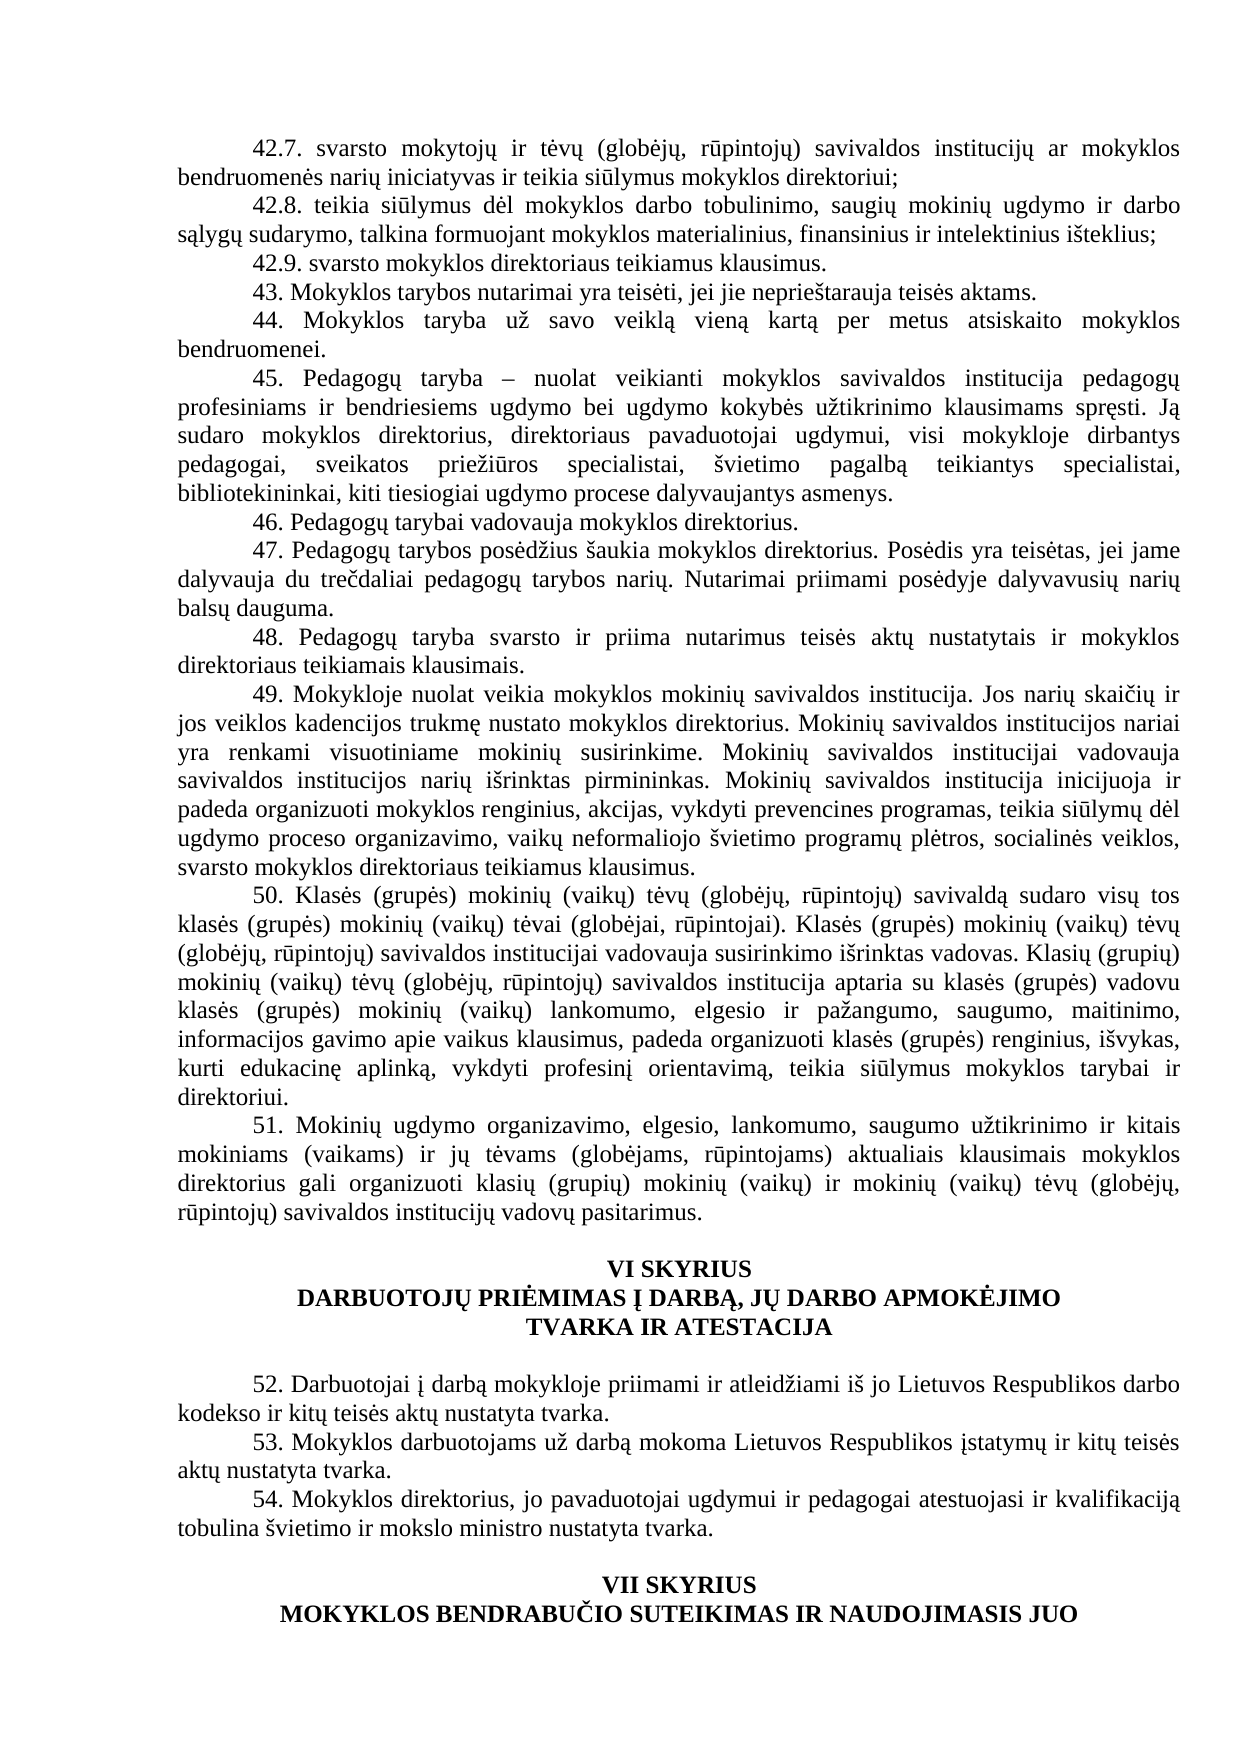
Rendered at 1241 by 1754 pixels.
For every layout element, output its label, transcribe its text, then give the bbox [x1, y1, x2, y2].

text VI SKYRIUS [177, 1254, 1181, 1283]
text 42.9. svarsto mokyklos direktoriaus teikiamus klausimus. [177, 248, 1181, 277]
text MOKYKLOS BENDRABUČIO SUTEIKIMAS IR NAUDOJIMASIS JUO [177, 1599, 1181, 1628]
text 42.8. teikia siūlymus dėl mokyklos darbo tobulinimo, saugių mokinių ugdymo ir darbo sąlygų sudarymo, talkina formuojant mokyklos materialinius, finansinius ir intelektinius išteklius; [177, 190, 1181, 248]
text 43. Mokyklos tarybos nutarimai yra teisėti, jei jie neprieštarauja teisės aktams. [177, 277, 1181, 305]
text 51. Mokinių ugdymo organizavimo, elgesio, lankomumo, saugumo užtikrinimo ir kitais mokiniams (vaikams) ir jų tėvams (globėjams, rūpintojams) aktualiais klausimais mokyklos direktorius gali organizuoti klasių (grupių) mokinių (vaikų) ir mokinių (vaikų) tėvų (globėjų, rūpintojų) savivaldos institucijų vadovų pasitarimus. [177, 1110, 1181, 1225]
text 42.7. svarsto mokytojų ir tėvų (globėjų, rūpintojų) savivaldos institucijų ar mokyklos bendruomenės narių iniciatyvas ir teikia siūlymus mokyklos direktoriui; [177, 133, 1181, 190]
text 52. Darbuotojai į darbą mokykloje priimami ir atleidžiami iš jo Lietuvos Respublikos darbo kodekso ir kitų teisės aktų nustatyta tvarka. [177, 1369, 1181, 1427]
text 54. Mokyklos direktorius, jo pavaduotojai ugdymui ir pedagogai atestuojasi ir kvalifikaciją tobulina švietimo ir mokslo ministro nustatyta tvarka. [177, 1484, 1181, 1542]
text DARBUOTOJŲ PRIĖMIMAS Į DARBĄ, JŲ DARBO APMOKĖJIMO [177, 1283, 1181, 1312]
text 46. Pedagogų tarybai vadovauja mokyklos direktorius. [177, 507, 1181, 535]
text 48. Pedagogų taryba svarsto ir priima nutarimus teisės aktų nustatytais ir mokyklos direktoriaus teikiamais klausimais. [177, 622, 1181, 679]
text 49. Mokykloje nuolat veikia mokyklos mokinių savivaldos institucija. Jos narių skaičių ir jos veiklos kadencijos trukmę nustato mokyklos direktorius. Mokinių savivaldos institucijos nariai yra renkami visuotiniame mokinių susirinkime. Mokinių savivaldos institucijai vadovauja savivaldos institucijos narių išrinktas pirmininkas. Mokinių savivaldos institucija inicijuoja ir padeda organizuoti mokyklos renginius, akcijas, vykdyti prevencines programas, teikia siūlymų dėl ugdymo proceso organizavimo, vaikų neformaliojo švietimo programų plėtros, socialinės veiklos, svarsto mokyklos direktoriaus teikiamus klausimus. [177, 679, 1181, 880]
text 45. Pedagogų taryba – nuolat veikianti mokyklos savivaldos institucija pedagogų profesiniams ir bendriesiems ugdymo bei ugdymo kokybės užtikrinimo klausimams spręsti. Ją sudaro mokyklos direktorius, direktoriaus pavaduotojai ugdymui, visi mokykloje dirbantys pedagogai, sveikatos priežiūros specialistai, švietimo pagalbą teikiantys specialistai, bibliotekininkai, kiti tiesiogiai ugdymo procese dalyvaujantys asmenys. [177, 363, 1181, 507]
text 53. Mokyklos darbuotojams už darbą mokoma Lietuvos Respublikos įstatymų ir kitų teisės aktų nustatyta tvarka. [177, 1427, 1181, 1484]
text VII SKYRIUS [177, 1570, 1181, 1599]
text 50. Klasės (grupės) mokinių (vaikų) tėvų (globėjų, rūpintojų) savivaldą sudaro visų tos klasės (grupės) mokinių (vaikų) tėvai (globėjai, rūpintojai). Klasės (grupės) mokinių (vaikų) tėvų (globėjų, rūpintojų) savivaldos institucijai vadovauja susirinkimo išrinktas vadovas. Klasių (grupių) mokinių (vaikų) tėvų (globėjų, rūpintojų) savivaldos institucija aptaria su klasės (grupės) vadovu klasės (grupės) mokinių (vaikų) lankomumo, elgesio ir pažangumo, saugumo, maitinimo, informacijos gavimo apie vaikus klausimus, padeda organizuoti klasės (grupės) renginius, išvykas, kurti edukacinę aplinką, vykdyti profesinį orientavimą, teikia siūlymus mokyklos tarybai ir direktoriui. [177, 880, 1181, 1110]
text TVARKA IR ATESTACIJA [177, 1312, 1181, 1340]
text 44. Mokyklos taryba už savo veiklą vieną kartą per metus atsiskaito mokyklos bendruomenei. [177, 305, 1181, 363]
text 47. Pedagogų tarybos posėdžius šaukia mokyklos direktorius. Posėdis yra teisėtas, jei jame dalyvauja du trečdaliai pedagogų tarybos narių. Nutarimai priimami posėdyje dalyvavusių narių balsų dauguma. [177, 535, 1181, 622]
